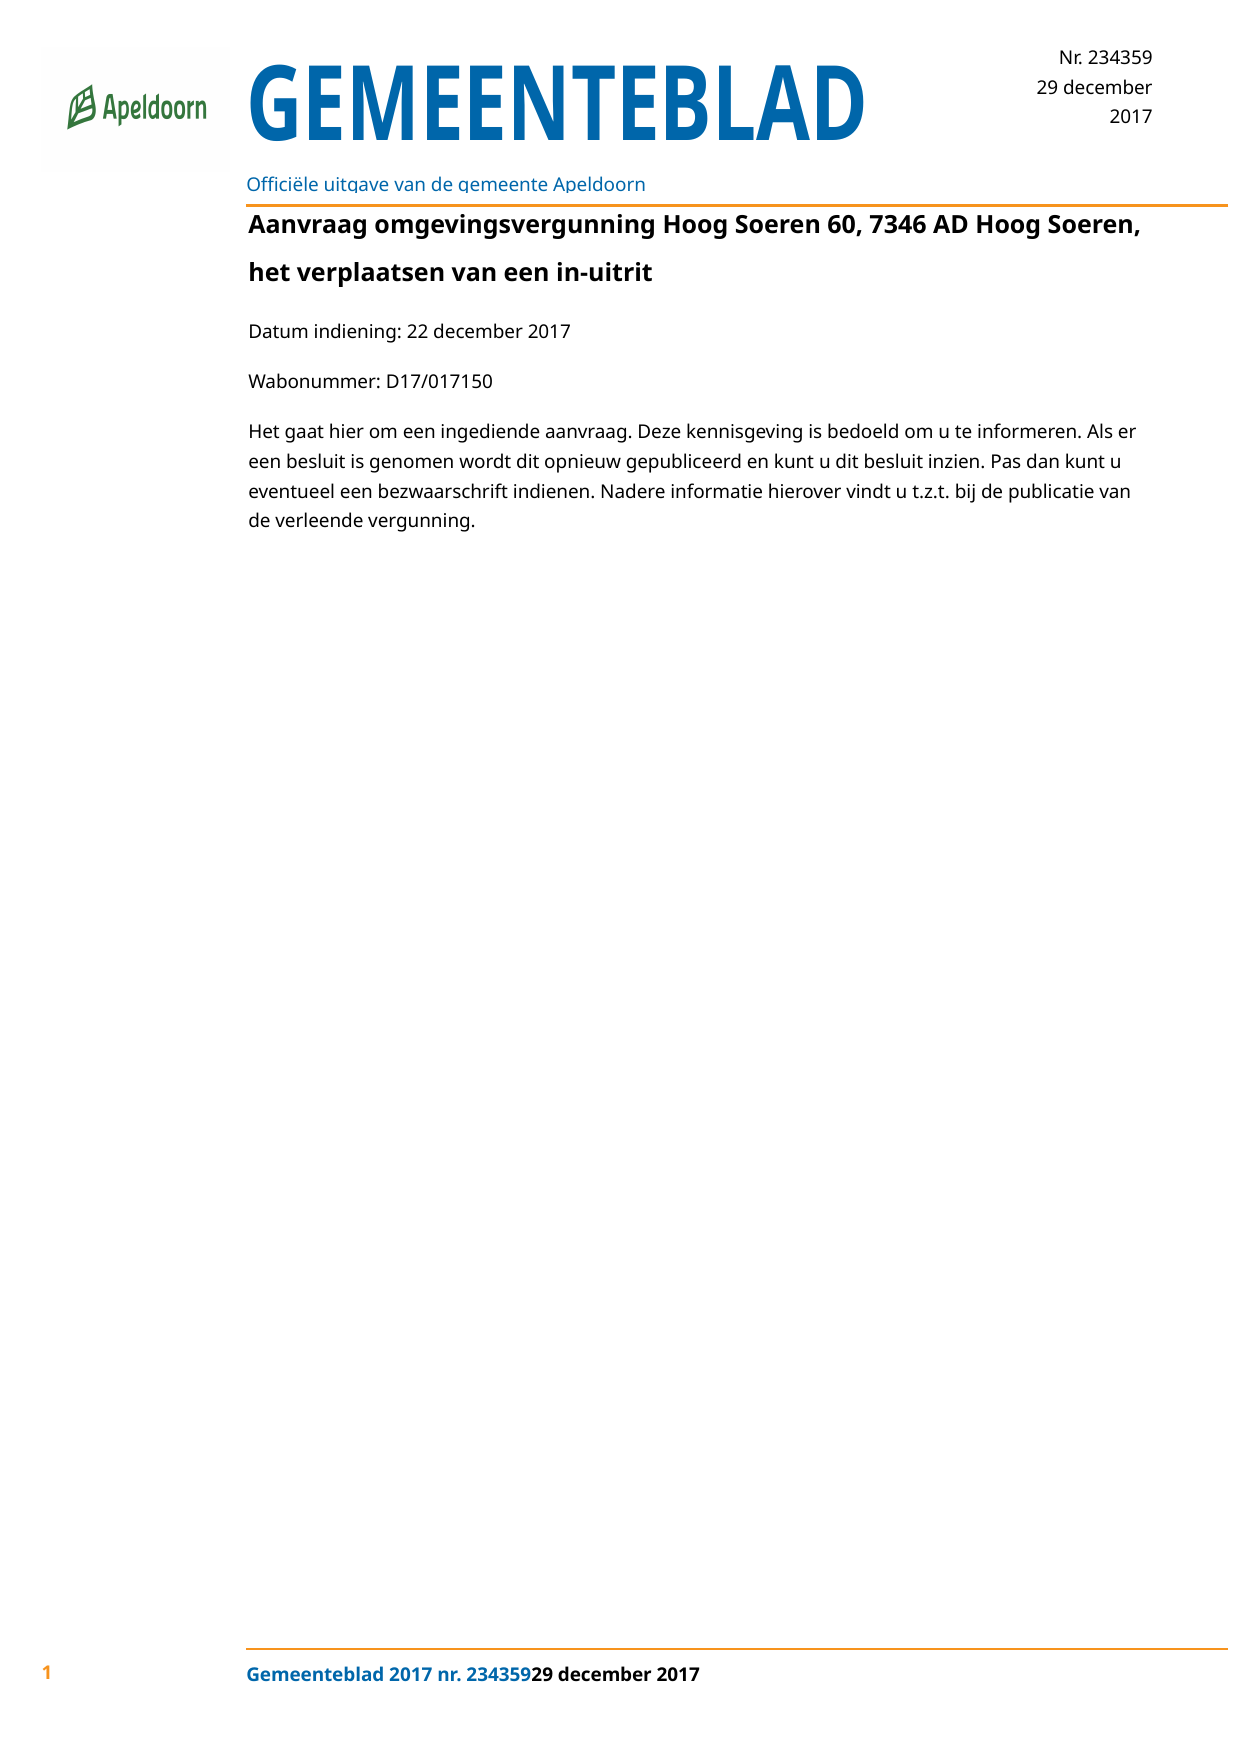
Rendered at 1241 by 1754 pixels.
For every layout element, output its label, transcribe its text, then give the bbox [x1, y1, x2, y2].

text Datum indiening: 22 december 2017 [248, 318, 1152, 344]
text Aanvraag omgevingsvergunning Hoog Soeren 60, 7346 AD Hoog Soeren, het verplaatsen van een in-uitrit [248, 207, 1152, 288]
text Het gaat hier om een ingediende aanvraag. Deze kennisgeving is bedoeld om u te informeren. Als er een besluit is genomen wordt dit opnieuw gepubliceerd en kunt u dit besluit inzien. Pas dan kunt u eventueel een bezwaarschrift indienen. Nadere informatie hierover vindt u t.z.t. bij de publicatie van de verleende vergunning. [248, 419, 1152, 533]
text Wabonummer: D17/017150 [248, 368, 1152, 394]
picture [41, 47, 231, 172]
